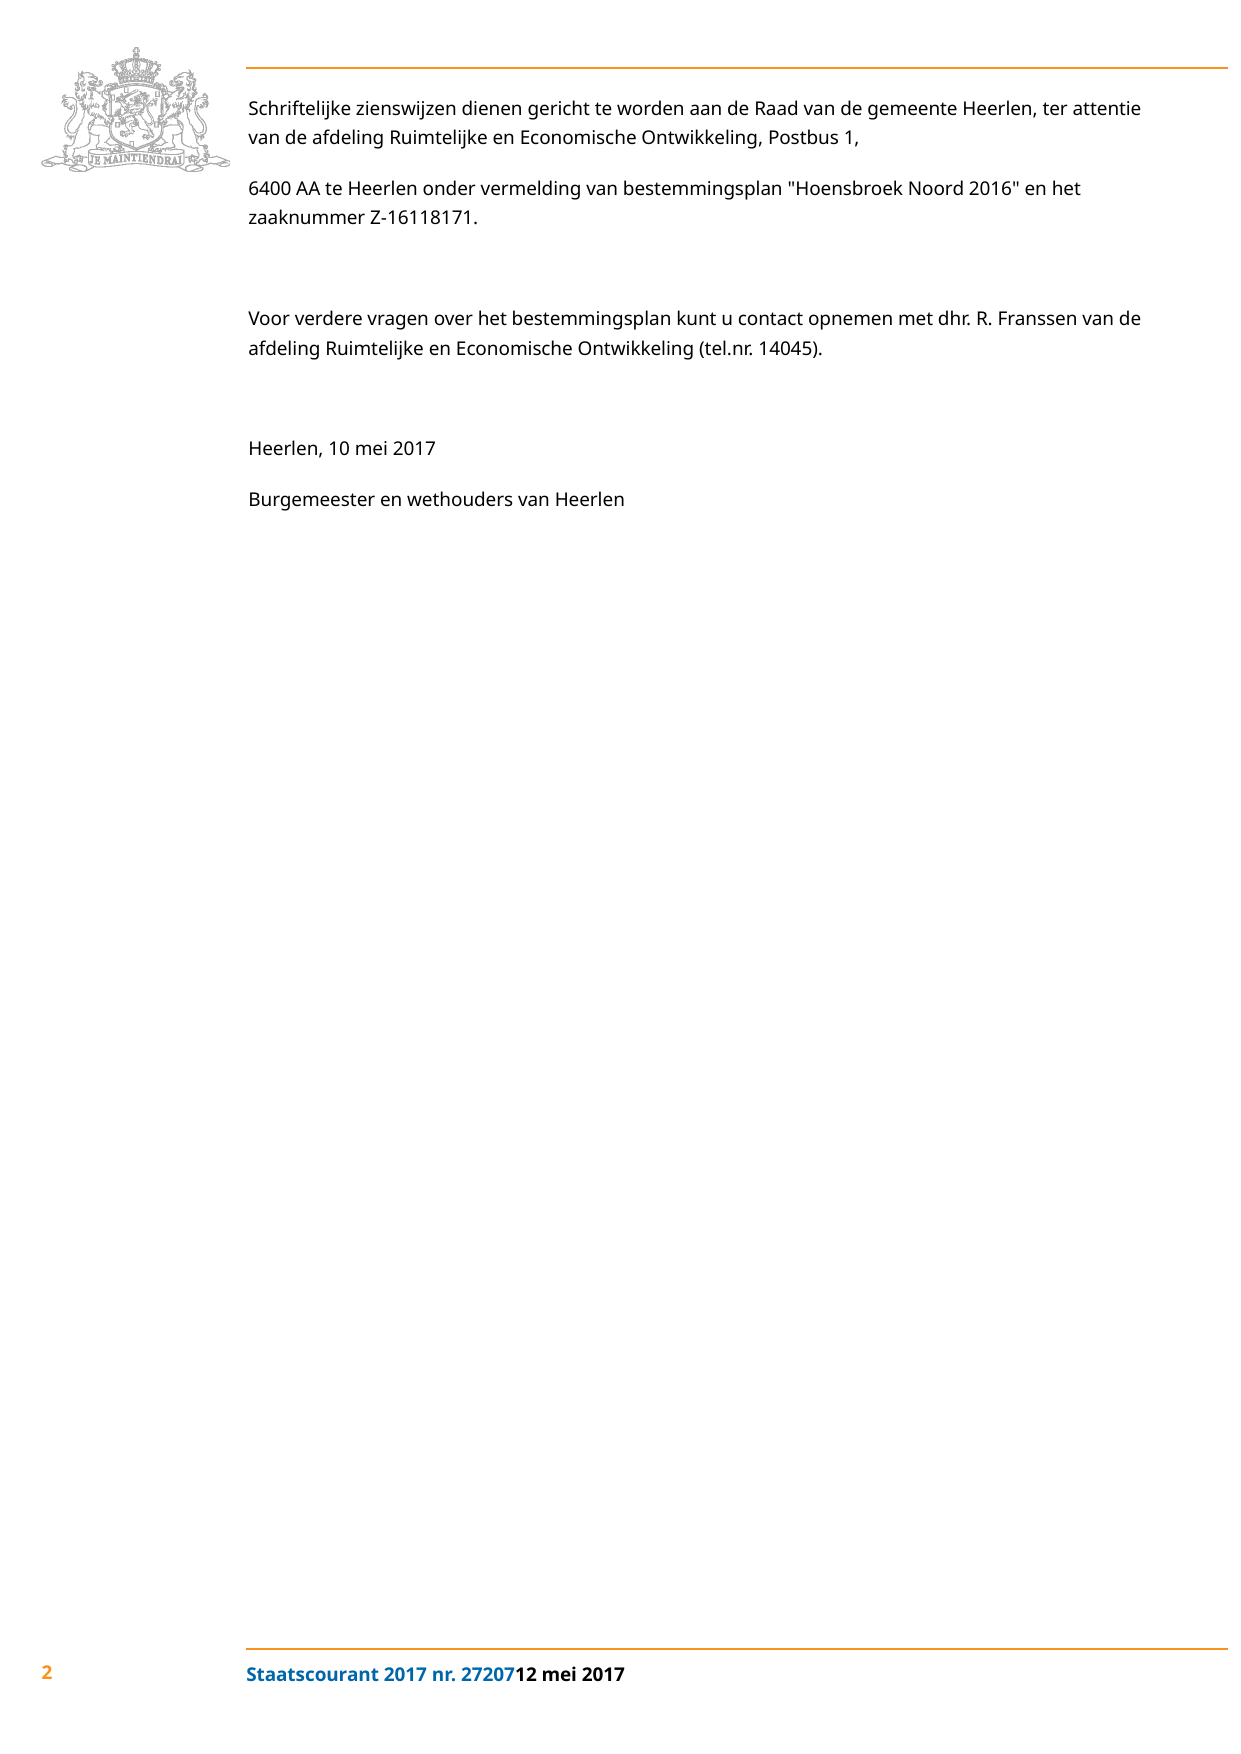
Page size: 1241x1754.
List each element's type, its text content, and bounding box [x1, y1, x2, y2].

text Voor verdere vragen over het bestemmingsplan kunt u contact opnemen met dhr. R. Franssen van de afdeling Ruimtelijke en Economische Ontwikkeling (tel.nr. 14045). [248, 305, 1152, 361]
text Heerlen, 10 mei 2017 [248, 436, 1152, 461]
picture [41, 47, 231, 172]
text Burgemeester en wethouders van Heerlen [248, 486, 1152, 512]
text Schriftelijke zienswijzen dienen gericht te worden aan de Raad van de gemeente Heerlen, ter attentie van de afdeling Ruimtelijke en Economische Ontwikkeling, Postbus 1, [248, 95, 1152, 150]
text 6400 AA te Heerlen onder vermelding van bestemmingsplan "Hoensbroek Noord 2016" en het zaaknummer Z-16118171. [248, 175, 1152, 230]
